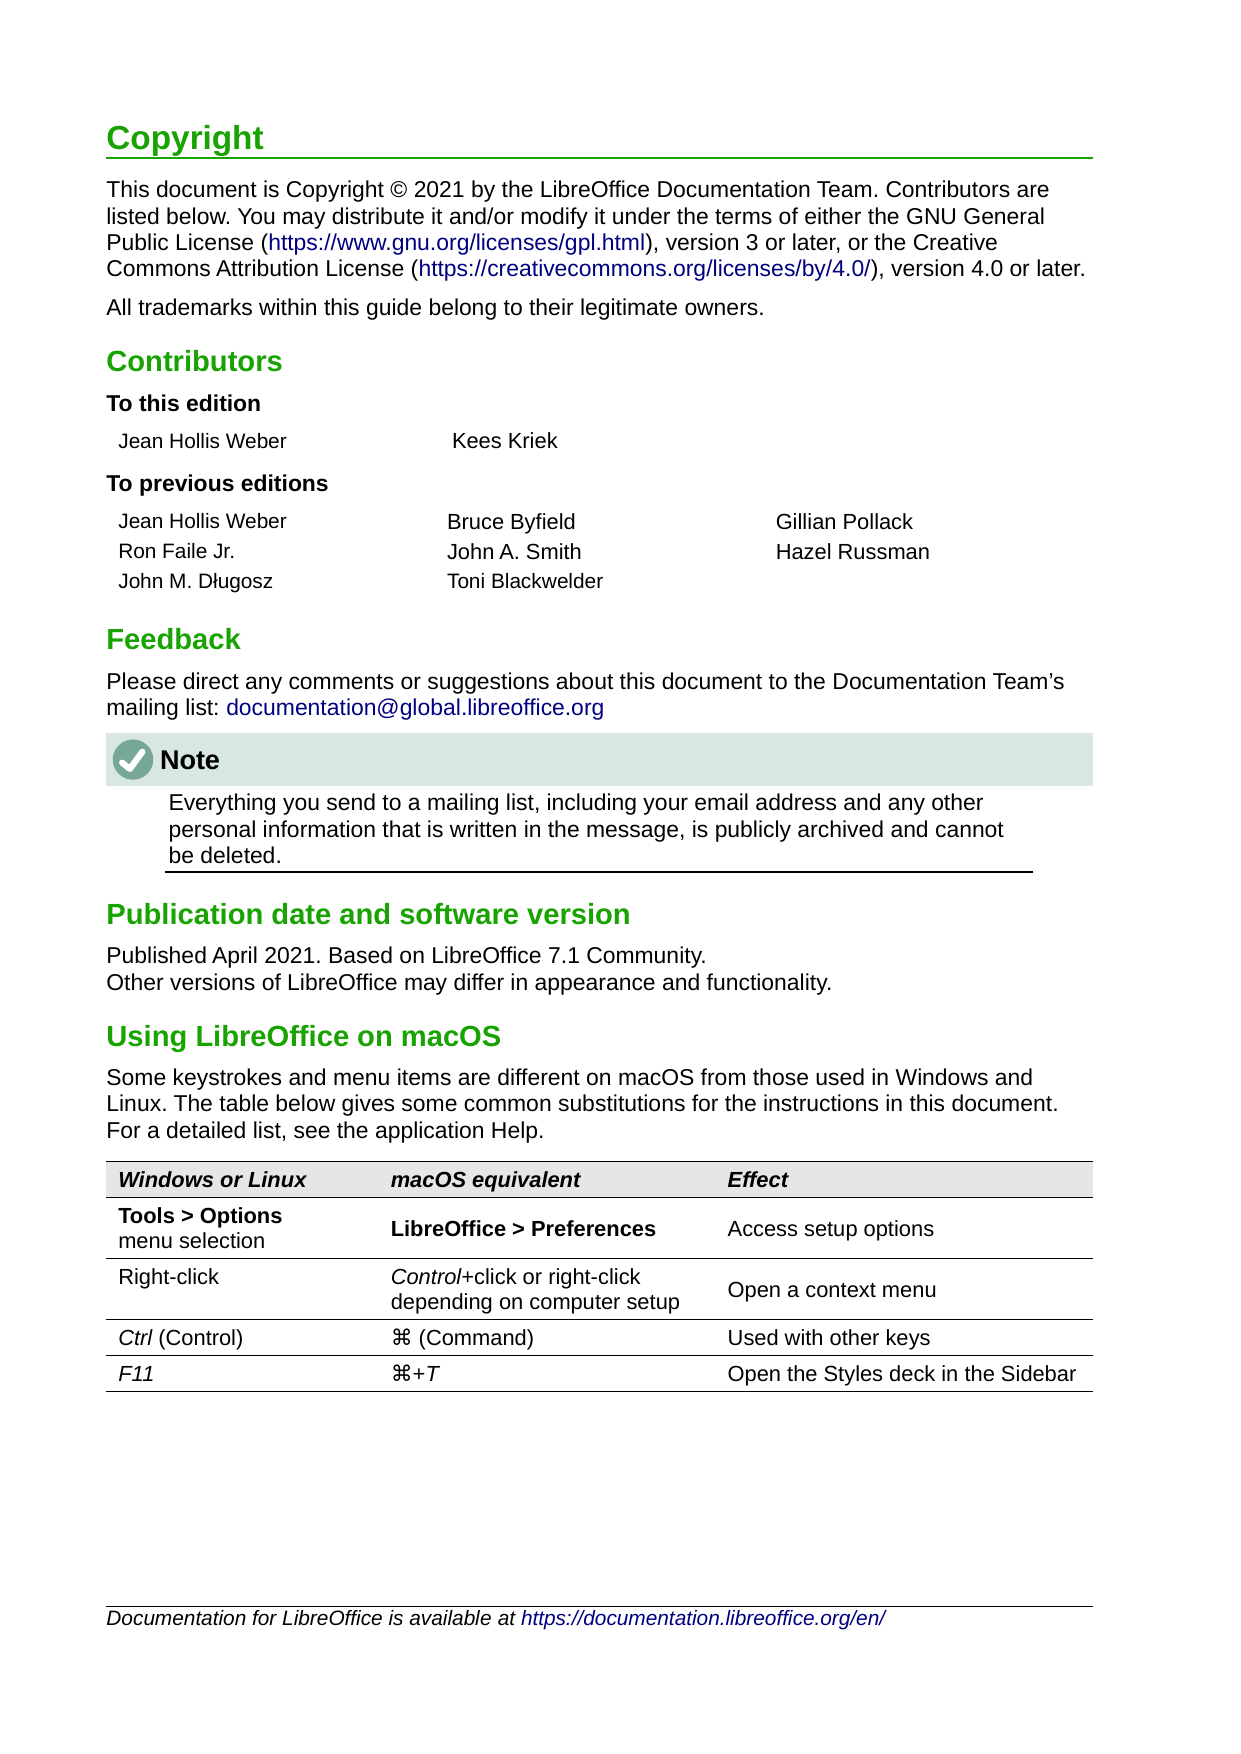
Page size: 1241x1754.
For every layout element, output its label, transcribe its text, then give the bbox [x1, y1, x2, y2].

table_cell Right-click [106, 1259, 379, 1319]
table_cell [764, 569, 1093, 599]
table_cell ⌘+T [379, 1356, 716, 1391]
table_header macOS equivalent [379, 1162, 716, 1197]
table_cell Toni Blackwelder [435, 569, 764, 599]
table_cell John A. Smith [435, 539, 764, 569]
table_cell LibreOffice > Preferences [379, 1198, 716, 1258]
table_header Jean Hollis Weber [106, 509, 435, 539]
table_cell John M. Długosz [106, 569, 435, 599]
text To this edition [106, 389, 1093, 416]
subtitle Feedback [106, 622, 1093, 656]
table_header Effect [716, 1162, 1093, 1197]
table_header Kees Kriek [440, 429, 766, 458]
subtitle Contributors [106, 344, 1093, 378]
text Everything you send to a mailing list, including your email address and any other personal information that is written in the message, is publicly archived and cannot be deleted. [165, 786, 1033, 871]
table_cell Access setup options [716, 1198, 1093, 1258]
text All trademarks within this guide belong to their legitimate owners. [106, 294, 1093, 321]
subtitle Publication date and software version [106, 897, 1093, 931]
table_cell Used with other keys [716, 1320, 1093, 1355]
table_header Jean Hollis Weber [106, 429, 440, 458]
subtitle Note [106, 733, 1093, 786]
subtitle Using LibreOffice on macOS [106, 1019, 1093, 1052]
table_cell ⌘ (Command) [379, 1320, 716, 1355]
text This document is Copyright © 2021 by the LibreOffice Documentation Team. Contributors are listed below. You may distribute it and/or modify it under the terms of either the GNU General Public License (https://www.gnu.org/licenses/gpl.html), version 3 or later, or the Creative Commons Attribution License (https://creativecommons.org/licenses/by/4.0/), version 4.0 or later. [106, 176, 1093, 282]
table_cell Tools > Options menu selection [106, 1198, 379, 1258]
table_cell Open a context menu [716, 1259, 1093, 1319]
table_cell Ron Faile Jr. [106, 539, 435, 569]
table_header Gillian Pollack [764, 509, 1093, 539]
table_cell Hazel Russman [764, 539, 1093, 569]
text Please direct any comments or suggestions about this document to the Documentation Team’s mailing list: documentation@global.libreoffice.org [106, 668, 1093, 720]
table_header [766, 429, 1093, 458]
table_header Windows or Linux [106, 1162, 379, 1197]
subtitle Copyright [106, 118, 1093, 157]
table_header Bruce Byfield [435, 509, 764, 539]
text To previous editions [106, 470, 1093, 496]
table_cell F11 [106, 1356, 379, 1391]
table_cell Open the Styles deck in the Sidebar [716, 1356, 1093, 1391]
table_cell Control+click or right-click depending on computer setup [379, 1259, 716, 1319]
table_cell Ctrl (Control) [106, 1320, 379, 1355]
text Some keystrokes and menu items are different on macOS from those used in Windows and Linux. The table below gives some common substitutions for the instructions in this document. For a detailed list, see the application Help. [106, 1064, 1093, 1143]
text Published April 2021. Based on LibreOffice 7.1 Community. Other versions of LibreOffice may differ in appearance and functionality. [106, 942, 1093, 995]
